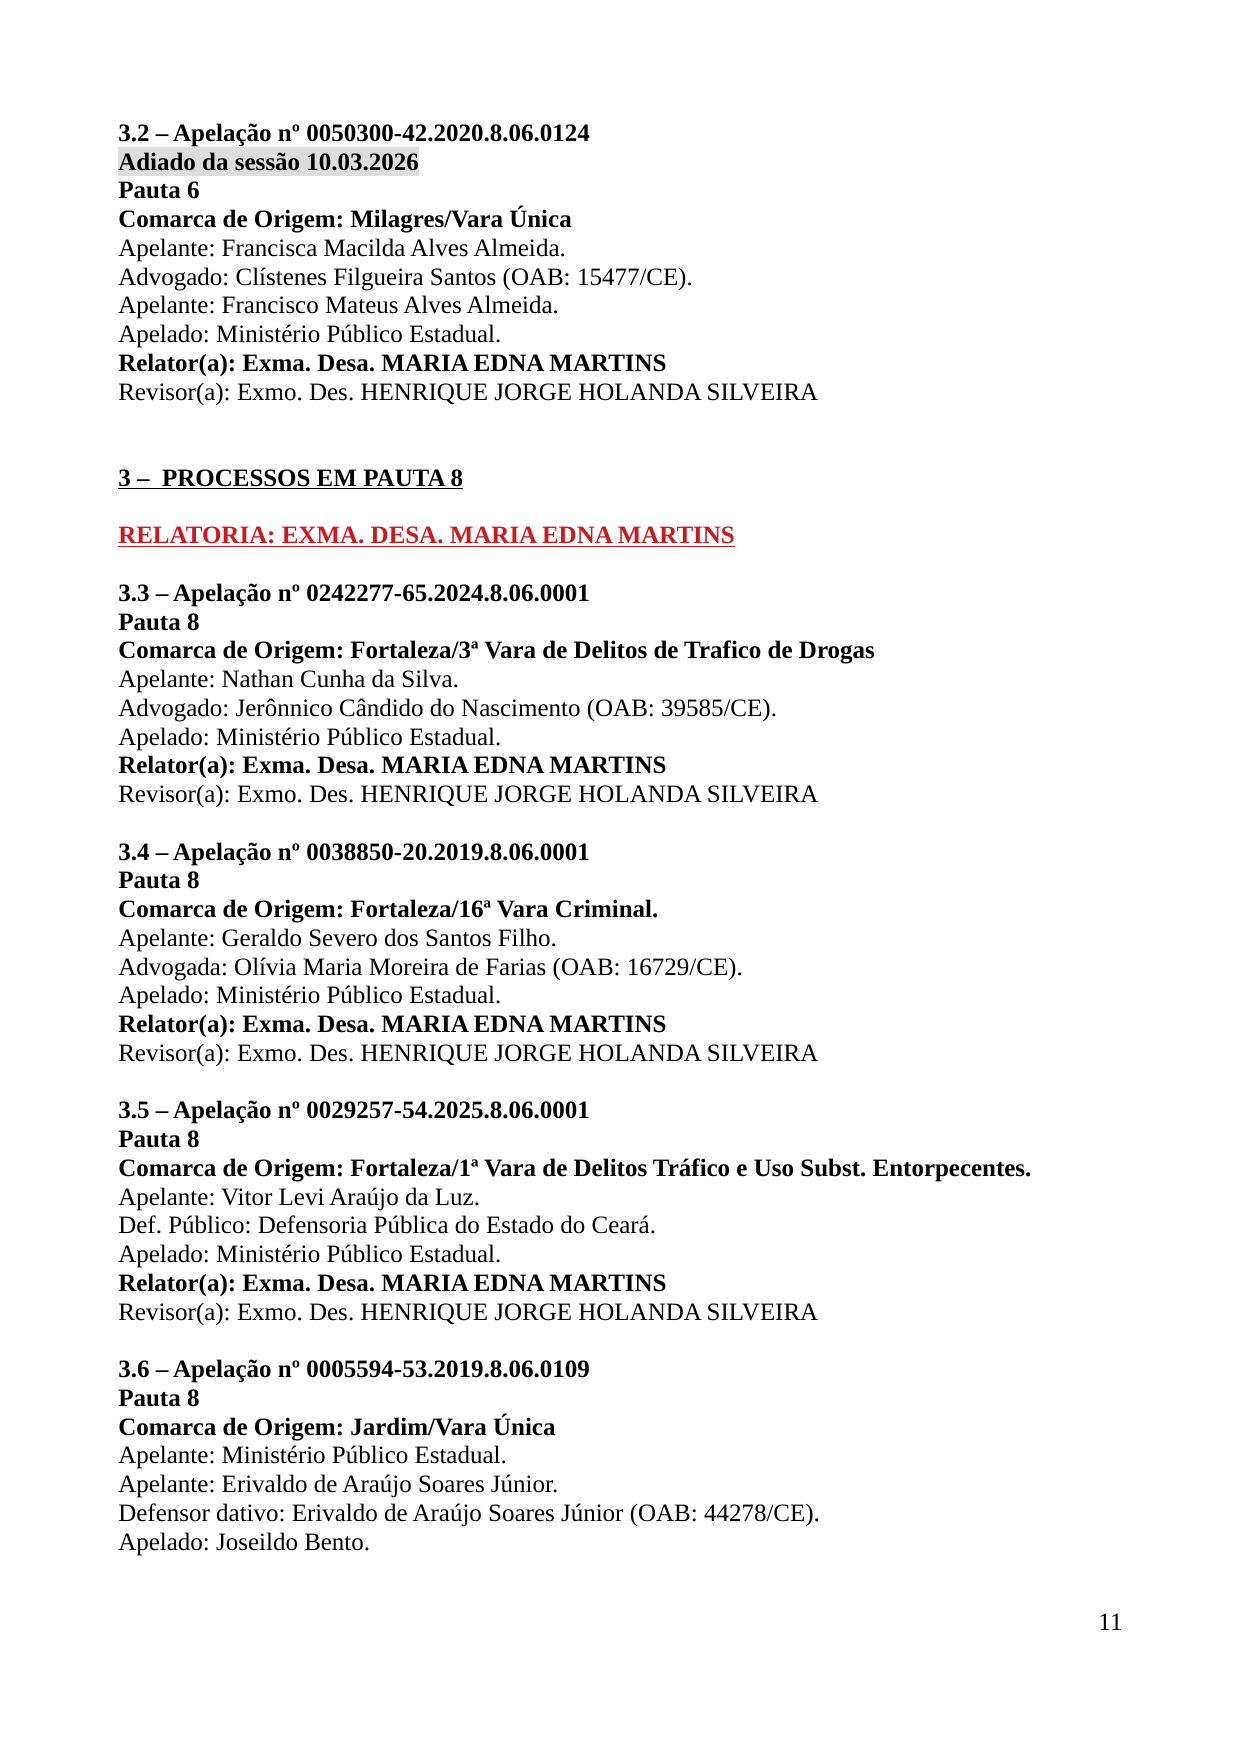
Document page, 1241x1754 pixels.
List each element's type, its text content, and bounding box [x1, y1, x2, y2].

text Pauta 8 [118, 1383, 1122, 1412]
text Pauta 6 [118, 176, 1122, 204]
text Apelante: Erivaldo de Araújo Soares Júnior. [118, 1469, 1122, 1498]
text Adiado da sessão 10.03.2026 [118, 147, 1122, 176]
text Apelante: Geraldo Severo dos Santos Filho. [118, 923, 1122, 952]
text Comarca de Origem: Fortaleza/1ª Vara de Delitos Tráfico e Uso Subst. Entorpecentes. [118, 1153, 1122, 1182]
text Pauta 8 [118, 607, 1122, 636]
text Apelante: Francisca Macilda Alves Almeida. [118, 233, 1122, 262]
text 3.6 – Apelação nº 0005594-53.2019.8.06.0109 [118, 1354, 1122, 1383]
text Def. Público: Defensoria Pública do Estado do Ceará. [118, 1211, 1122, 1239]
text Comarca de Origem: Jardim/Vara Única [118, 1412, 1122, 1441]
text Apelante: Francisco Mateus Alves Almeida. [118, 291, 1122, 319]
text 3.4 – Apelação nº 0038850-20.2019.8.06.0001 [118, 837, 1122, 866]
text Relator(a): Exma. Desa. MARIA EDNA MARTINS [118, 1268, 1122, 1297]
text Comarca de Origem: Fortaleza/16ª Vara Criminal. [118, 894, 1122, 923]
text Apelante: Nathan Cunha da Silva. [118, 664, 1122, 693]
text Revisor(a): Exmo. Des. HENRIQUE JORGE HOLANDA SILVEIRA [118, 377, 1122, 406]
text Comarca de Origem: Fortaleza/3ª Vara de Delitos de Trafico de Drogas [118, 636, 1122, 664]
text 3.3 – Apelação nº 0242277-65.2024.8.06.0001 [118, 578, 1122, 607]
text Defensor dativo: Erivaldo de Araújo Soares Júnior (OAB: 44278/CE). [118, 1498, 1122, 1527]
text Revisor(a): Exmo. Des. HENRIQUE JORGE HOLANDA SILVEIRA [118, 779, 1122, 808]
text Apelado: Ministério Público Estadual. [118, 319, 1122, 348]
text Relator(a): Exma. Desa. MARIA EDNA MARTINS [118, 1009, 1122, 1038]
text Apelante: Vitor Levi Araújo da Luz. [118, 1182, 1122, 1211]
text Apelado: Ministério Público Estadual. [118, 722, 1122, 751]
text Advogado: Clístenes Filgueira Santos (OAB: 15477/CE). [118, 262, 1122, 291]
text 3 – PROCESSOS EM PAUTA 8 [118, 463, 1122, 492]
text RELATORIA: EXMA. DESA. MARIA EDNA MARTINS [118, 521, 1122, 549]
text Relator(a): Exma. Desa. MARIA EDNA MARTINS [118, 348, 1122, 377]
text 3.2 – Apelação nº 0050300-42.2020.8.06.0124 [118, 118, 1122, 147]
text Apelante: Ministério Público Estadual. [118, 1441, 1122, 1469]
text Advogada: Olívia Maria Moreira de Farias (OAB: 16729/CE). [118, 952, 1122, 981]
text Revisor(a): Exmo. Des. HENRIQUE JORGE HOLANDA SILVEIRA [118, 1297, 1122, 1326]
text Revisor(a): Exmo. Des. HENRIQUE JORGE HOLANDA SILVEIRA [118, 1038, 1122, 1067]
text Apelado: Ministério Público Estadual. [118, 1239, 1122, 1268]
text Pauta 8 [118, 1124, 1122, 1153]
text Advogado: Jerônnico Cândido do Nascimento (OAB: 39585/CE). [118, 693, 1122, 722]
text Apelado: Joseildo Bento. [118, 1527, 1122, 1556]
text Pauta 8 [118, 866, 1122, 894]
text Apelado: Ministério Público Estadual. [118, 981, 1122, 1009]
text 3.5 – Apelação nº 0029257-54.2025.8.06.0001 [118, 1096, 1122, 1124]
text Comarca de Origem: Milagres/Vara Única [118, 204, 1122, 233]
text Relator(a): Exma. Desa. MARIA EDNA MARTINS [118, 751, 1122, 779]
